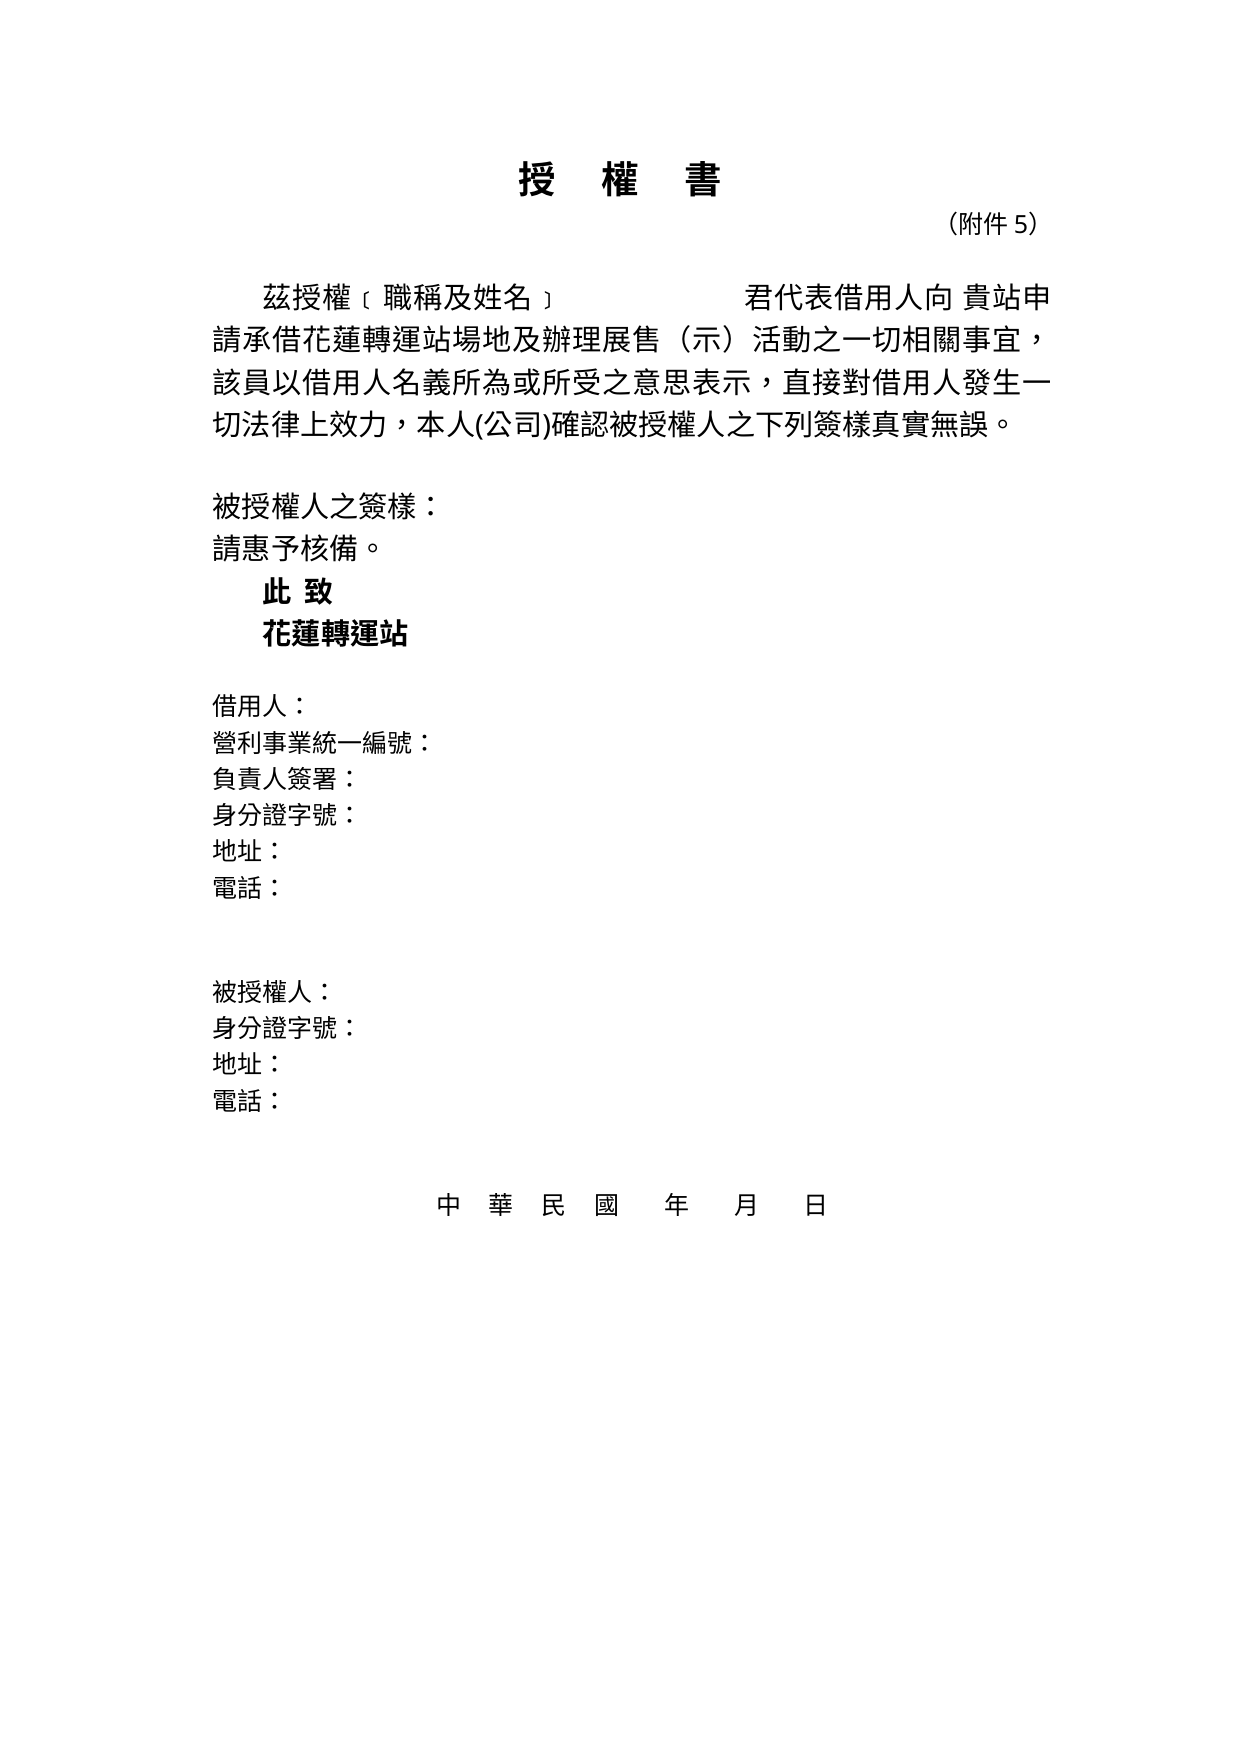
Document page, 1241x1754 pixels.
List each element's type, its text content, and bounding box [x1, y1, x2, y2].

text 被授權人之簽樣： [212, 483, 1053, 526]
text 被授權人： [187, 972, 1053, 1009]
text 負責人簽署： [187, 759, 1053, 796]
text 電話： [187, 1081, 1053, 1117]
text 此 致 [237, 568, 1053, 610]
text 中 華 民 國 年 月 日 [187, 1186, 1053, 1222]
text （附件5） [187, 204, 1053, 241]
text 授 權 書 [187, 150, 1053, 204]
text 電話： [187, 868, 1053, 904]
text 身分證字號： [187, 1009, 1053, 1045]
text 地址： [187, 832, 1053, 868]
text 地址： [187, 1045, 1053, 1081]
text 身分證字號： [187, 796, 1053, 832]
text 花蓮轉運站 [237, 610, 1053, 653]
text 借用人： [187, 687, 1053, 723]
text 營利事業統一編號： [187, 723, 1053, 759]
text 請惠予核備。 [212, 526, 1053, 568]
text 茲授權﹝職稱及姓名﹞ 君代表借用人向 貴站申請承借花蓮轉運站場地及辦理展售（示）活動之一切相關事宜，該員以借用人名義所為或所受之意思表示，直接對借用人發生一切法律上效力，本人(公司)確認被授權人之下列簽樣真實無誤。 [212, 274, 1053, 444]
